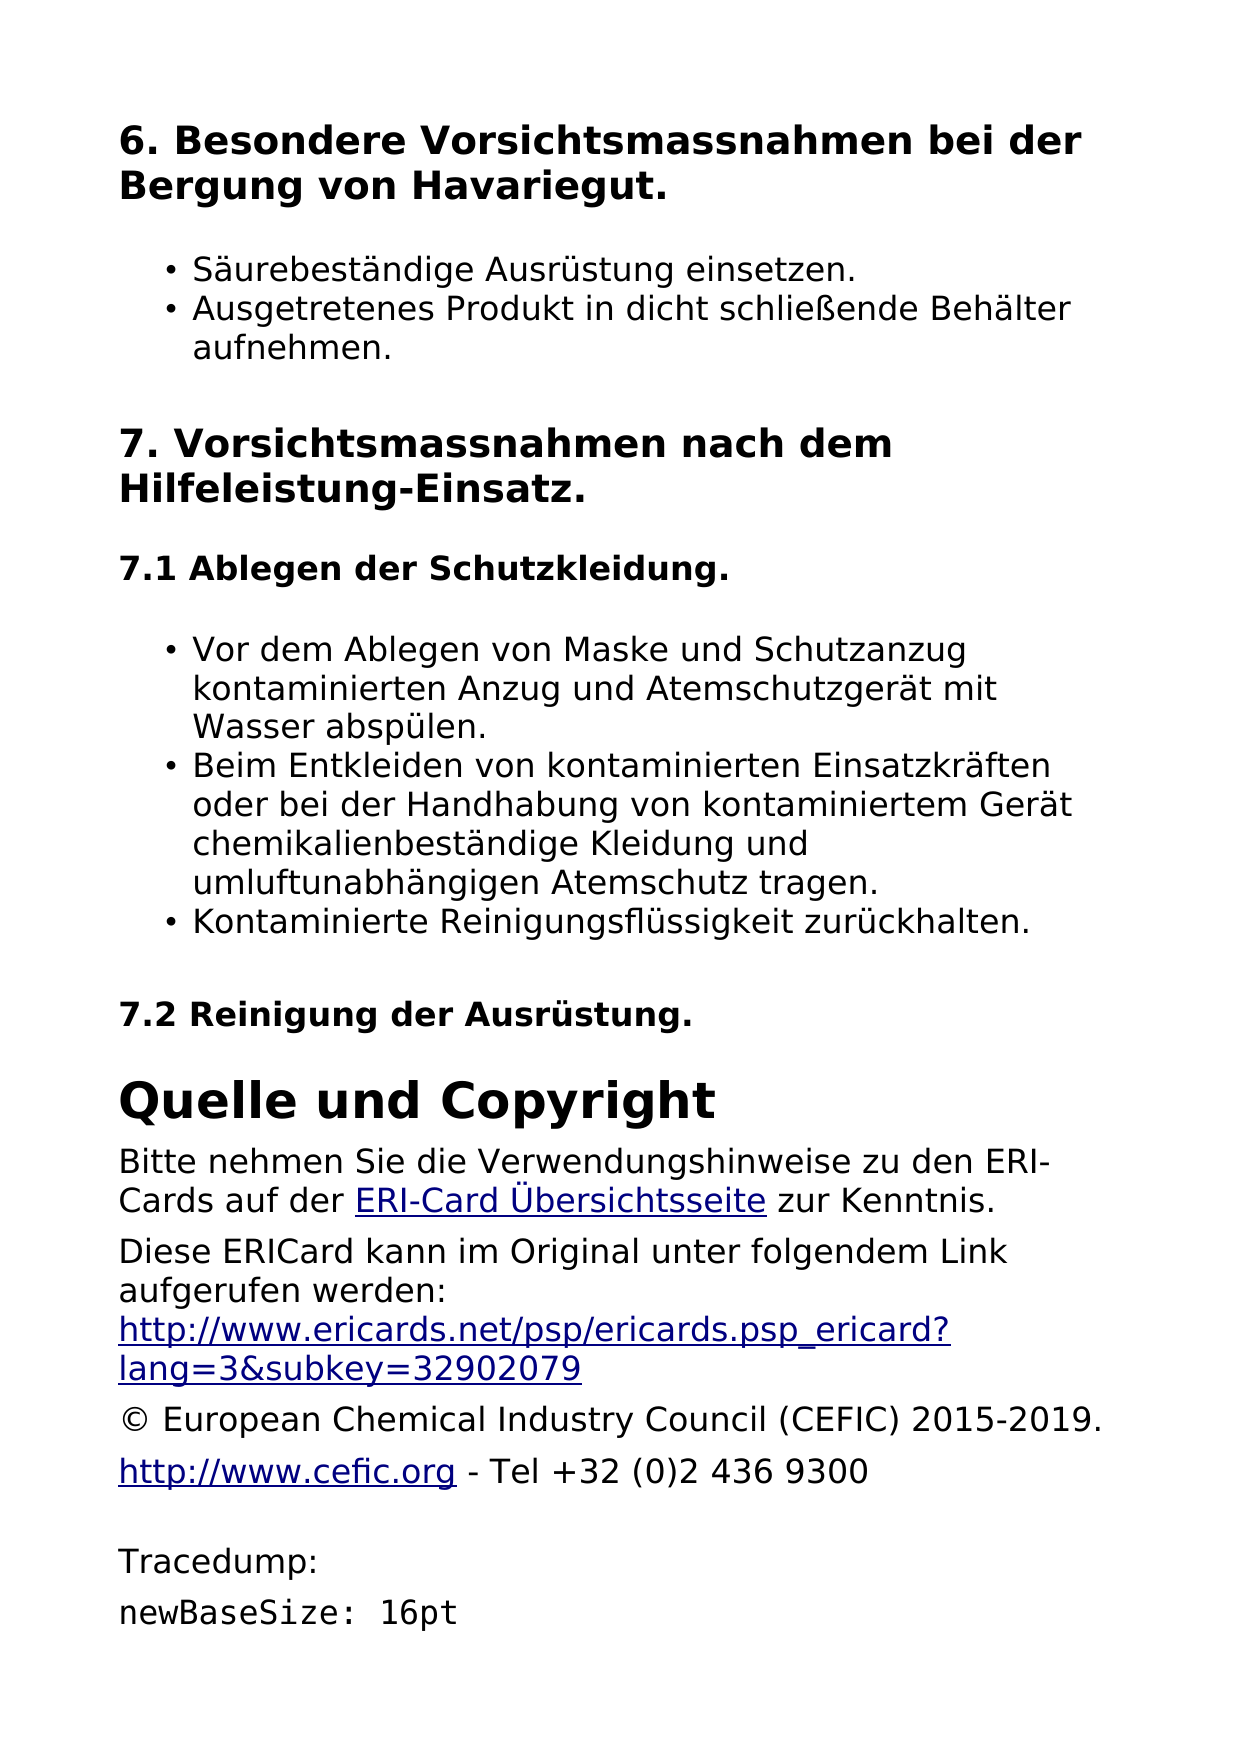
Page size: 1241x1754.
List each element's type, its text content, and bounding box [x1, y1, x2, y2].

subtitle 7.1 Ablegen der Schutzkleidung. [118, 549, 1122, 588]
text newBaseSize: 16pt [118, 1594, 1122, 1633]
list Ausgetretenes Produkt in dicht schließende Behälter aufnehmen. [177, 289, 1122, 367]
text Diese ERICard kann im Original unter folgendem Link aufgerufen werden: http://www.ericards.net/psp/ericards.psp_ericard?lang=3&subkey=32902079 [118, 1233, 1122, 1388]
text Bitte nehmen Sie die Verwendungshinweise zu den ERI-Cards auf der ERI-Card Übersichtsseite zur Kenntnis. [118, 1143, 1122, 1220]
text Tracedump: [118, 1503, 1122, 1581]
subtitle 6. Besondere Vorsichtsmassnahmen bei der Bergung von Havariegut. [118, 118, 1122, 208]
list Säurebeständige Ausrüstung einsetzen. [177, 251, 1122, 289]
list Kontaminierte Reinigungsflüssigkeit zurückhalten. [177, 902, 1122, 941]
text © European Chemical Industry Council (CEFIC) 2015-2019. [118, 1401, 1122, 1440]
text http://www.cefic.org - Tel +32 (0)2 436 9300 [118, 1452, 1122, 1491]
subtitle 7.2 Reinigung der Ausrüstung. [118, 996, 1122, 1034]
subtitle Quelle und Copyright [118, 1072, 1122, 1130]
subtitle 7. Vorsichtsmassnahmen nach dem Hilfeleistung-Einsatz. [118, 422, 1122, 512]
list Vor dem Ablegen von Maske und Schutzanzug kontaminierten Anzug und Atemschutzgerät mit Wasser abspülen. [177, 630, 1122, 747]
list Beim Entkleiden von kontaminierten Einsatzkräften oder bei der Handhabung von kontaminiertem Gerät chemikalienbeständige Kleidung und umluftunabhängigen Atemschutz tragen. [177, 747, 1122, 902]
